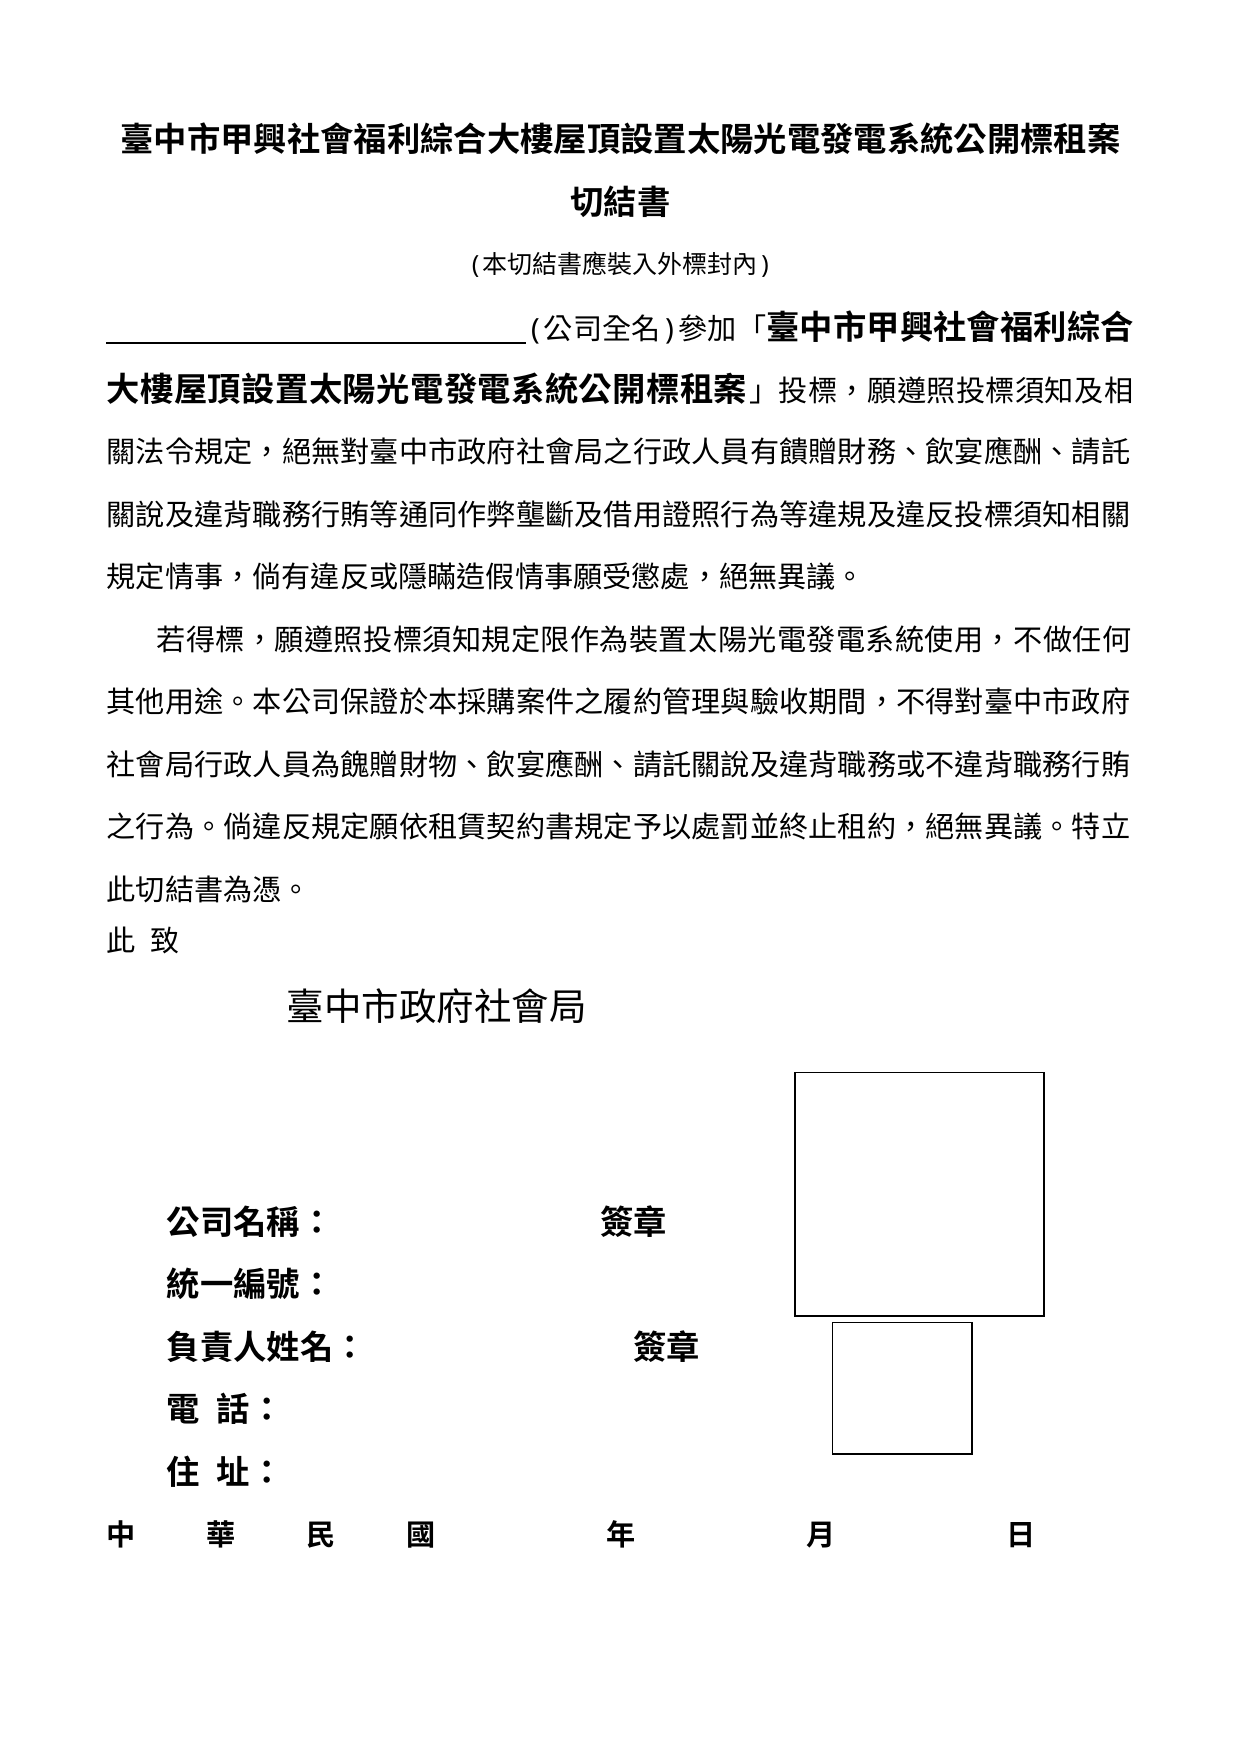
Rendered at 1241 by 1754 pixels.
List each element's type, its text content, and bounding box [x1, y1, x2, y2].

text 住 址： [106, 1428, 1134, 1491]
text 此 致 [106, 908, 1134, 962]
text 臺中市甲興社會福利綜合大樓屋頂設置太陽光電發電系統公開標租案切結書 [106, 96, 1134, 221]
text (公司全名)參加「臺中市甲興社會福利綜合大樓屋頂設置太陽光電發電系統公開標租案」投標，願遵照投標須知及相關法令規定，絕無對臺中市政府社會局之行政人員有饋贈財務、飲宴應酬、請託關說及違背職務行賄等通同作弊壟斷及借用證照行為等違規及違反投標須知相關規定情事，倘有違反或隱瞞造假情事願受懲處，絕無異議。 [106, 283, 1134, 596]
text (本切結書應裝入外標封內) [106, 221, 1134, 283]
text 負責人姓名： 簽章 [106, 1303, 1134, 1366]
text 統一編號： [106, 1241, 794, 1303]
text [973, 1366, 1134, 1428]
text [1045, 1178, 1134, 1241]
text 臺中市政府社會局 [106, 962, 1134, 1025]
text 公司名稱： 簽章 [106, 1178, 794, 1241]
text 電 話： [106, 1366, 832, 1428]
text [1045, 1241, 1134, 1303]
text 若得標，願遵照投標須知規定限作為裝置太陽光電發電系統使用，不做任何其他用途。本公司保證於本採購案件之履約管理與驗收期間，不得對臺中市政府社會局行政人員為餽贈財物、飲宴應酬、請託關說及違背職務或不違背職務行賄之行為。倘違反規定願依租賃契約書規定予以處罰並終止租約，絕無異議。特立此切結書為憑。 [106, 596, 1134, 908]
text 中 華 民 國 年 月 日 [106, 1491, 1134, 1553]
